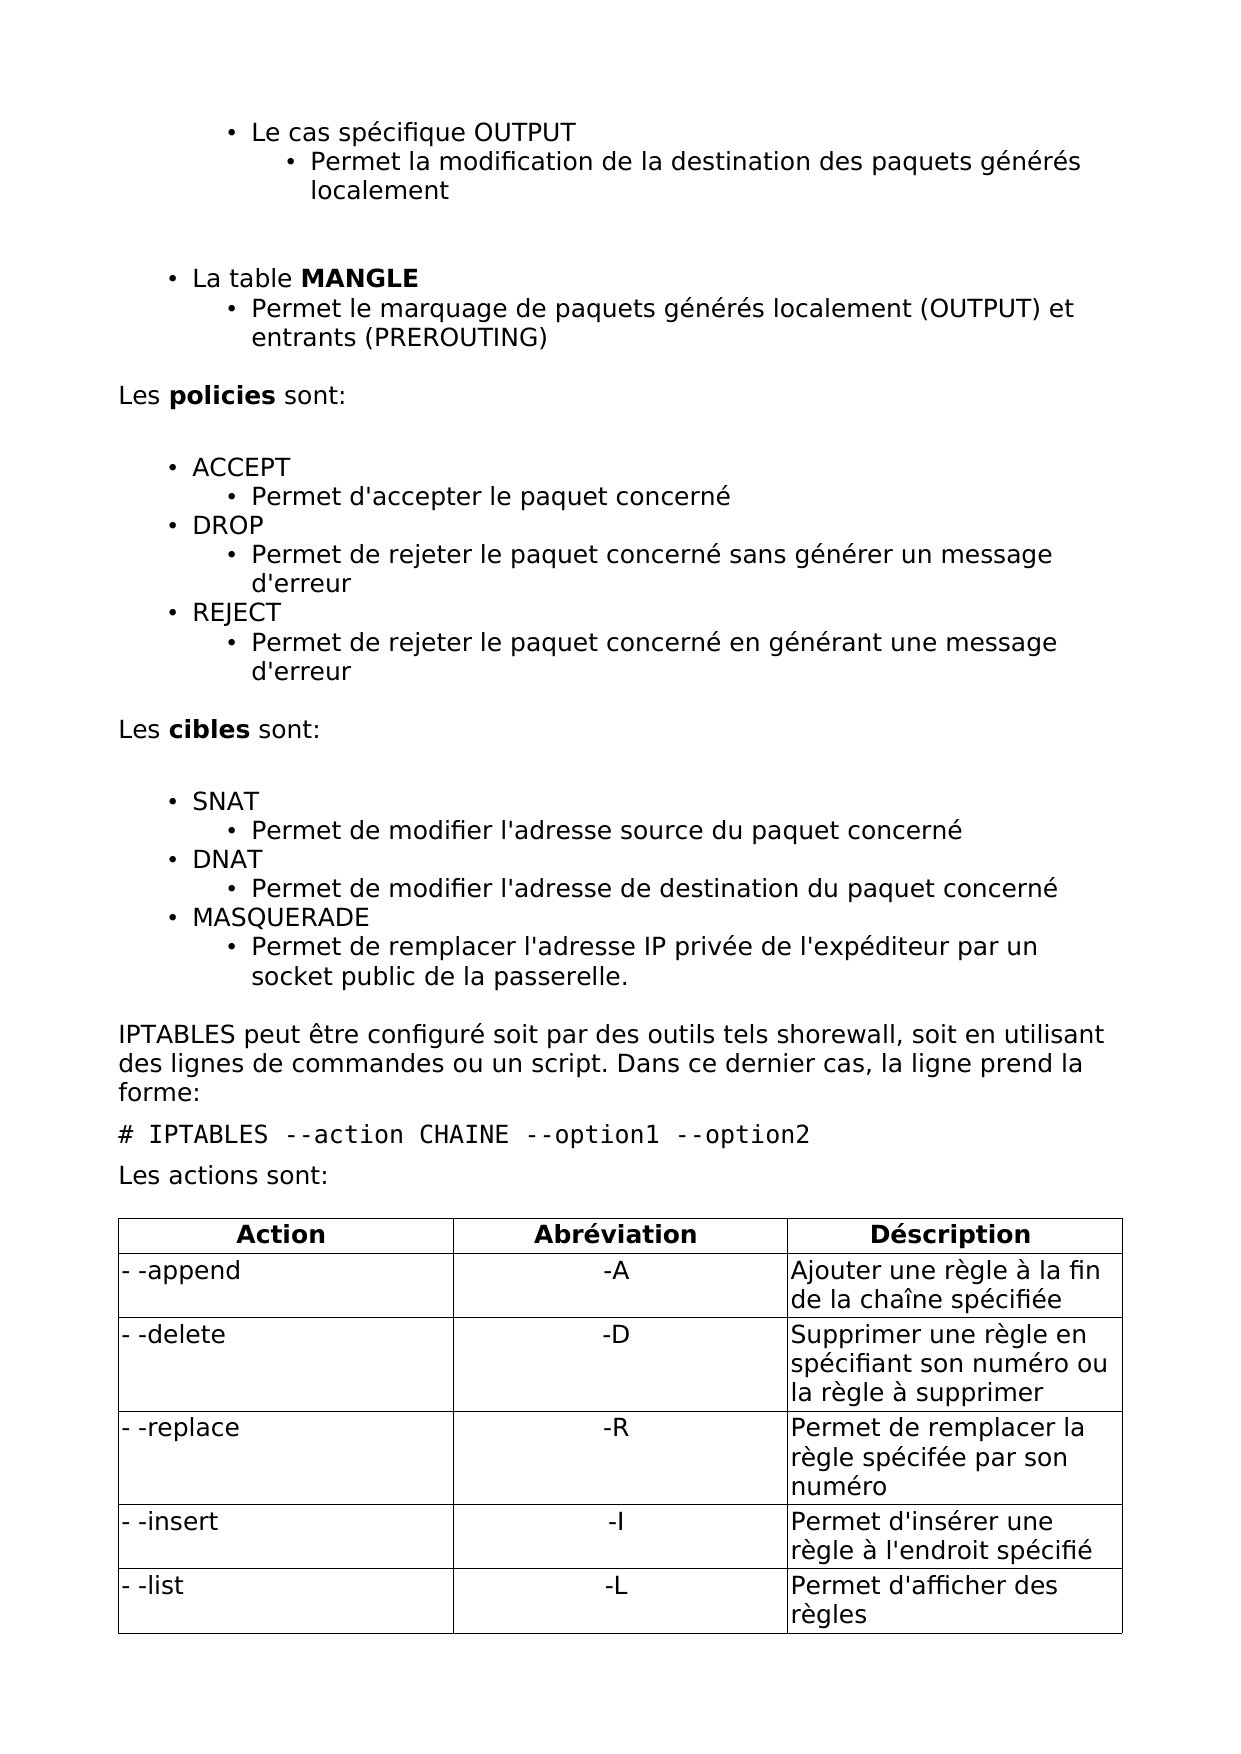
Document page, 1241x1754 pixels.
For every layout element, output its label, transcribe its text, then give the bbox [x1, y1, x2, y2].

table_cell - -replace [119, 1412, 453, 1504]
text Les cibles sont: [118, 716, 1122, 745]
table_header Abréviation [454, 1219, 787, 1253]
list Permet de remplacer l'adresse IP privée de l'expéditeur par un socket public de la passerelle. [236, 932, 1122, 991]
table_cell -A [454, 1254, 787, 1317]
table_header Déscription [788, 1219, 1122, 1253]
list REJECT [177, 598, 1122, 628]
list Permet de modifier l'adresse source du paquet concerné [236, 816, 1122, 845]
list Permet le marquage de paquets générés localement (OUTPUT) et entrants (PREROUTING) [236, 294, 1122, 352]
table_cell - -delete [119, 1318, 453, 1411]
list Permet la modification de la destination des paquets générés localement [295, 147, 1122, 206]
table_cell Permet de remplacer la règle spécifée par son numéro [788, 1412, 1122, 1504]
list MASQUERADE [177, 903, 1122, 932]
table_cell -I [454, 1505, 787, 1568]
table_cell Permet d'afficher des règles [788, 1569, 1122, 1632]
table_cell -D [454, 1318, 787, 1411]
list Permet de rejeter le paquet concerné sans générer un message d'erreur [236, 540, 1122, 598]
table_cell -R [454, 1412, 787, 1504]
table_cell Permet d'insérer une règle à l'endroit spécifié [788, 1505, 1122, 1568]
table_cell - -list [119, 1569, 453, 1632]
list Permet de modifier l'adresse de destination du paquet concerné [236, 874, 1122, 903]
table_header Action [119, 1219, 453, 1253]
list DNAT [177, 845, 1122, 874]
table_cell Ajouter une règle à la fin de la chaîne spécifiée [788, 1254, 1122, 1317]
text Les policies sont: [118, 382, 1122, 411]
list Permet de rejeter le paquet concerné en générant une message d'erreur [236, 628, 1122, 686]
list Le cas spécifique OUTPUT [236, 118, 1122, 147]
text Les actions sont: [118, 1161, 1122, 1190]
table_cell -L [454, 1569, 787, 1632]
list Permet d'accepter le paquet concerné [236, 482, 1122, 511]
list DROP [177, 511, 1122, 540]
table_cell - -insert [119, 1505, 453, 1568]
list ACCEPT [177, 453, 1122, 482]
table_cell Supprimer une règle en spécifiant son numéro ou la règle à supprimer [788, 1318, 1122, 1411]
list SNAT [177, 787, 1122, 816]
text # IPTABLES --action CHAINE --option1 --option2 [118, 1120, 1122, 1149]
text IPTABLES peut être configuré soit par des outils tels shorewall, soit en utilisant des lignes de commandes ou un script. Dans ce dernier cas, la ligne prend la forme: [118, 1020, 1122, 1108]
table_cell - -append [119, 1254, 453, 1317]
list La table MANGLE [177, 264, 1122, 294]
